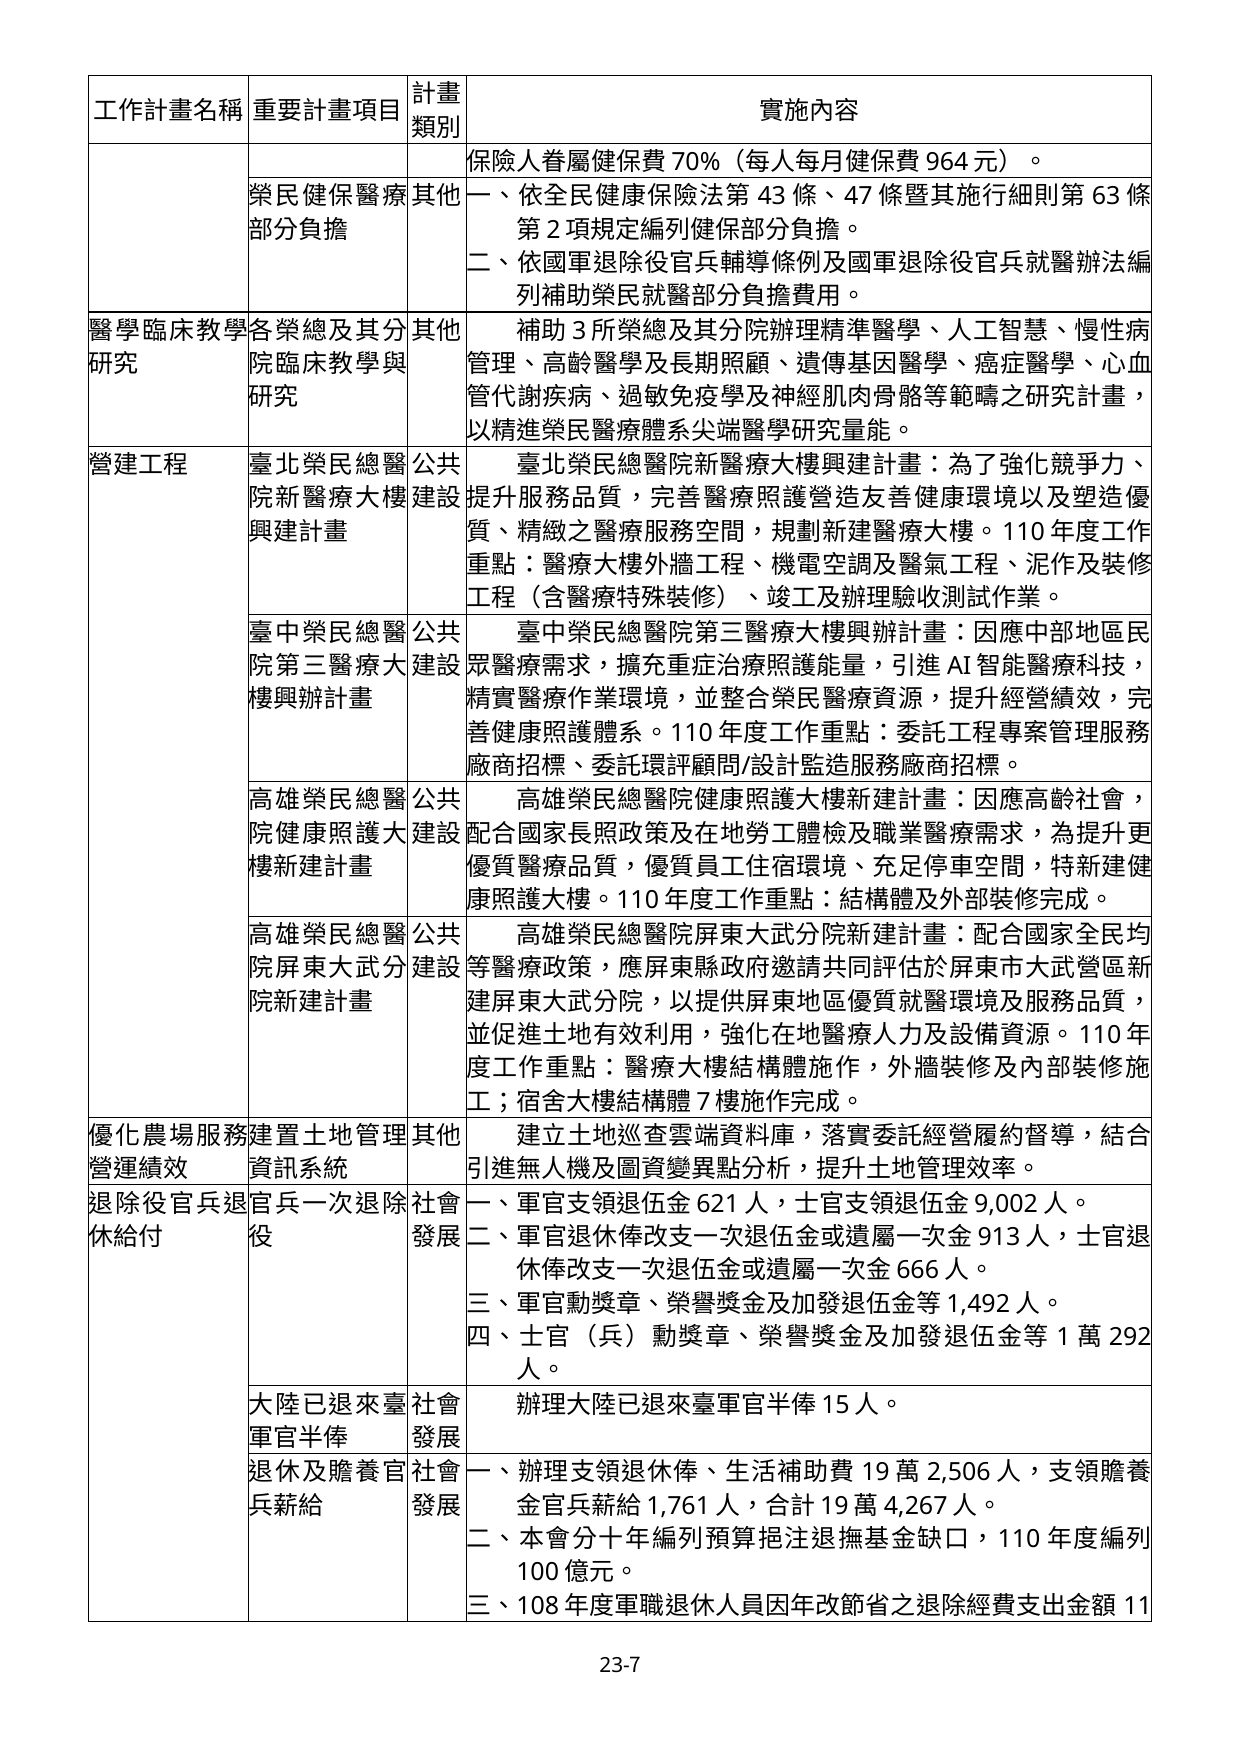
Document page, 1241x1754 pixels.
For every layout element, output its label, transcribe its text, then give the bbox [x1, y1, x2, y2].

table_cell 臺北榮民總醫院新醫療大樓興建計畫：為了強化競爭力、提升服務品質，完善醫療照護營造友善健康環境以及塑造優質、精緻之醫療服務空間，規劃新建醫療大樓。110年度工作重點：醫療大樓外牆工程、機電空調及醫氣工程、泥作及裝修工程（含醫療特殊裝修）、竣工及辦理驗收測試作業。 [467, 447, 1151, 613]
table_cell 公共建設 [408, 782, 466, 916]
table_cell 補助3所榮總及其分院辦理精準醫學、人工智慧、慢性病管理、高齡醫學及長期照顧、遺傳基因醫學、癌症醫學、心血管代謝疾病、過敏免疫學及神經肌肉骨骼等範疇之研究計畫，以精進榮民醫療體系尖端醫學研究量能。 [467, 313, 1151, 446]
table_header 工作計畫名稱 [89, 76, 248, 143]
table_cell 公共建設 [408, 447, 466, 613]
table_cell 建立土地巡查雲端資料庫，落實委託經營履約督導，結合引進無人機及圖資變異點分析，提升土地管理效率。 [467, 1118, 1151, 1184]
table_cell 大陸已退來臺軍官半俸 [249, 1386, 407, 1453]
table_cell 官兵一次退除役 [249, 1185, 407, 1385]
table_cell 各榮總及其分院臨床教學與研究 [249, 313, 407, 446]
table_cell 公共建設 [408, 917, 466, 1117]
table_cell 營建工程 [89, 447, 248, 1117]
table_cell 高雄榮民總醫院屏東大武分院新建計畫：配合國家全民均等醫療政策，應屏東縣政府邀請共同評估於屏東市大武營區新建屏東大武分院，以提供屏東地區優質就醫環境及服務品質，並促進土地有效利用，強化在地醫療人力及設備資源。110年度工作重點：醫療大樓結構體施作，外牆裝修及內部裝修施工；宿舍大樓結構體7樓施作完成。 [467, 917, 1151, 1117]
table_cell 退除役官兵退休給付 [89, 1185, 248, 1621]
table_cell 一、軍官支領退伍金621人，士官支領退伍金9,002人。 二、軍官退休俸改支一次退伍金或遺屬一次金913人，士官退休俸改支一次退伍金或遺屬一次金666人。 三、軍官勳獎章、榮譽獎金及加發退伍金等1,492人。 四、士官（兵）勳獎章、榮譽獎金及加發退伍金等1萬292人。 [467, 1185, 1151, 1385]
table_cell 其他 [408, 1118, 466, 1184]
table_cell 社會發展 [408, 1185, 466, 1385]
table_cell 社會發展 [408, 1454, 466, 1621]
table_cell 社會發展 [408, 1386, 466, 1453]
table_cell [249, 144, 407, 177]
table_header 重要計畫項目 [249, 76, 407, 143]
table_cell 臺中榮民總醫院第三醫療大樓興辦計畫 [249, 615, 407, 781]
table_cell [89, 144, 248, 311]
table_cell 公共建設 [408, 615, 466, 781]
table_cell 一、辦理支領退休俸、生活補助費19萬2,506人，支領贍養金官兵薪給1,761人，合計19萬4,267人。 二、本會分十年編列預算挹注退撫基金缺口，110年度編列100億元。 三、108年度軍職退休人員因年改節省之退除經費支出金額11 [467, 1454, 1151, 1621]
table_header 實施內容 [467, 76, 1151, 143]
table_cell 臺中榮民總醫院第三醫療大樓興辦計畫：因應中部地區民眾醫療需求，擴充重症治療照護能量，引進AI智能醫療科技，精實醫療作業環境，並整合榮民醫療資源，提升經營績效，完善健康照護體系。110年度工作重點：委託工程專案管理服務廠商招標、委託環評顧問/設計監造服務廠商招標。 [467, 615, 1151, 781]
table_cell 其他 [408, 178, 466, 311]
table_cell 高雄榮民總醫院健康照護大樓新建計畫：因應高齡社會，配合國家長照政策及在地勞工體檢及職業醫療需求，為提升更優質醫療品質，優質員工住宿環境、充足停車空間，特新建健康照護大樓。110年度工作重點：結構體及外部裝修完成。 [467, 782, 1151, 916]
table_cell 退休及贍養官兵薪給 [249, 1454, 407, 1621]
table_cell 一、依全民健康保險法第43條、47條暨其施行細則第63條第2項規定編列健保部分負擔。 二、依國軍退除役官兵輔導條例及國軍退除役官兵就醫辦法編列補助榮民就醫部分負擔費用。 [467, 178, 1151, 311]
table_cell 高雄榮民總醫院健康照護大樓新建計畫 [249, 782, 407, 916]
table_cell 辦理大陸已退來臺軍官半俸15人。 [467, 1386, 1151, 1453]
table_cell 臺北榮民總醫院新醫療大樓興建計畫 [249, 447, 407, 613]
table_cell 其他 [408, 313, 466, 446]
table_cell 榮民健保醫療部分負擔 [249, 178, 407, 311]
table_cell 優化農場服務營運績效 [89, 1118, 248, 1184]
table_cell [408, 144, 466, 177]
table_cell 保險人眷屬健保費70%（每人每月健保費964元）。 [467, 144, 1151, 177]
table_cell 醫學臨床教學研究 [89, 313, 248, 446]
table_header 計畫類別 [408, 76, 466, 143]
table_cell 建置土地管理資訊系統 [249, 1118, 407, 1184]
table_cell 高雄榮民總醫院屏東大武分院新建計畫 [249, 917, 407, 1117]
